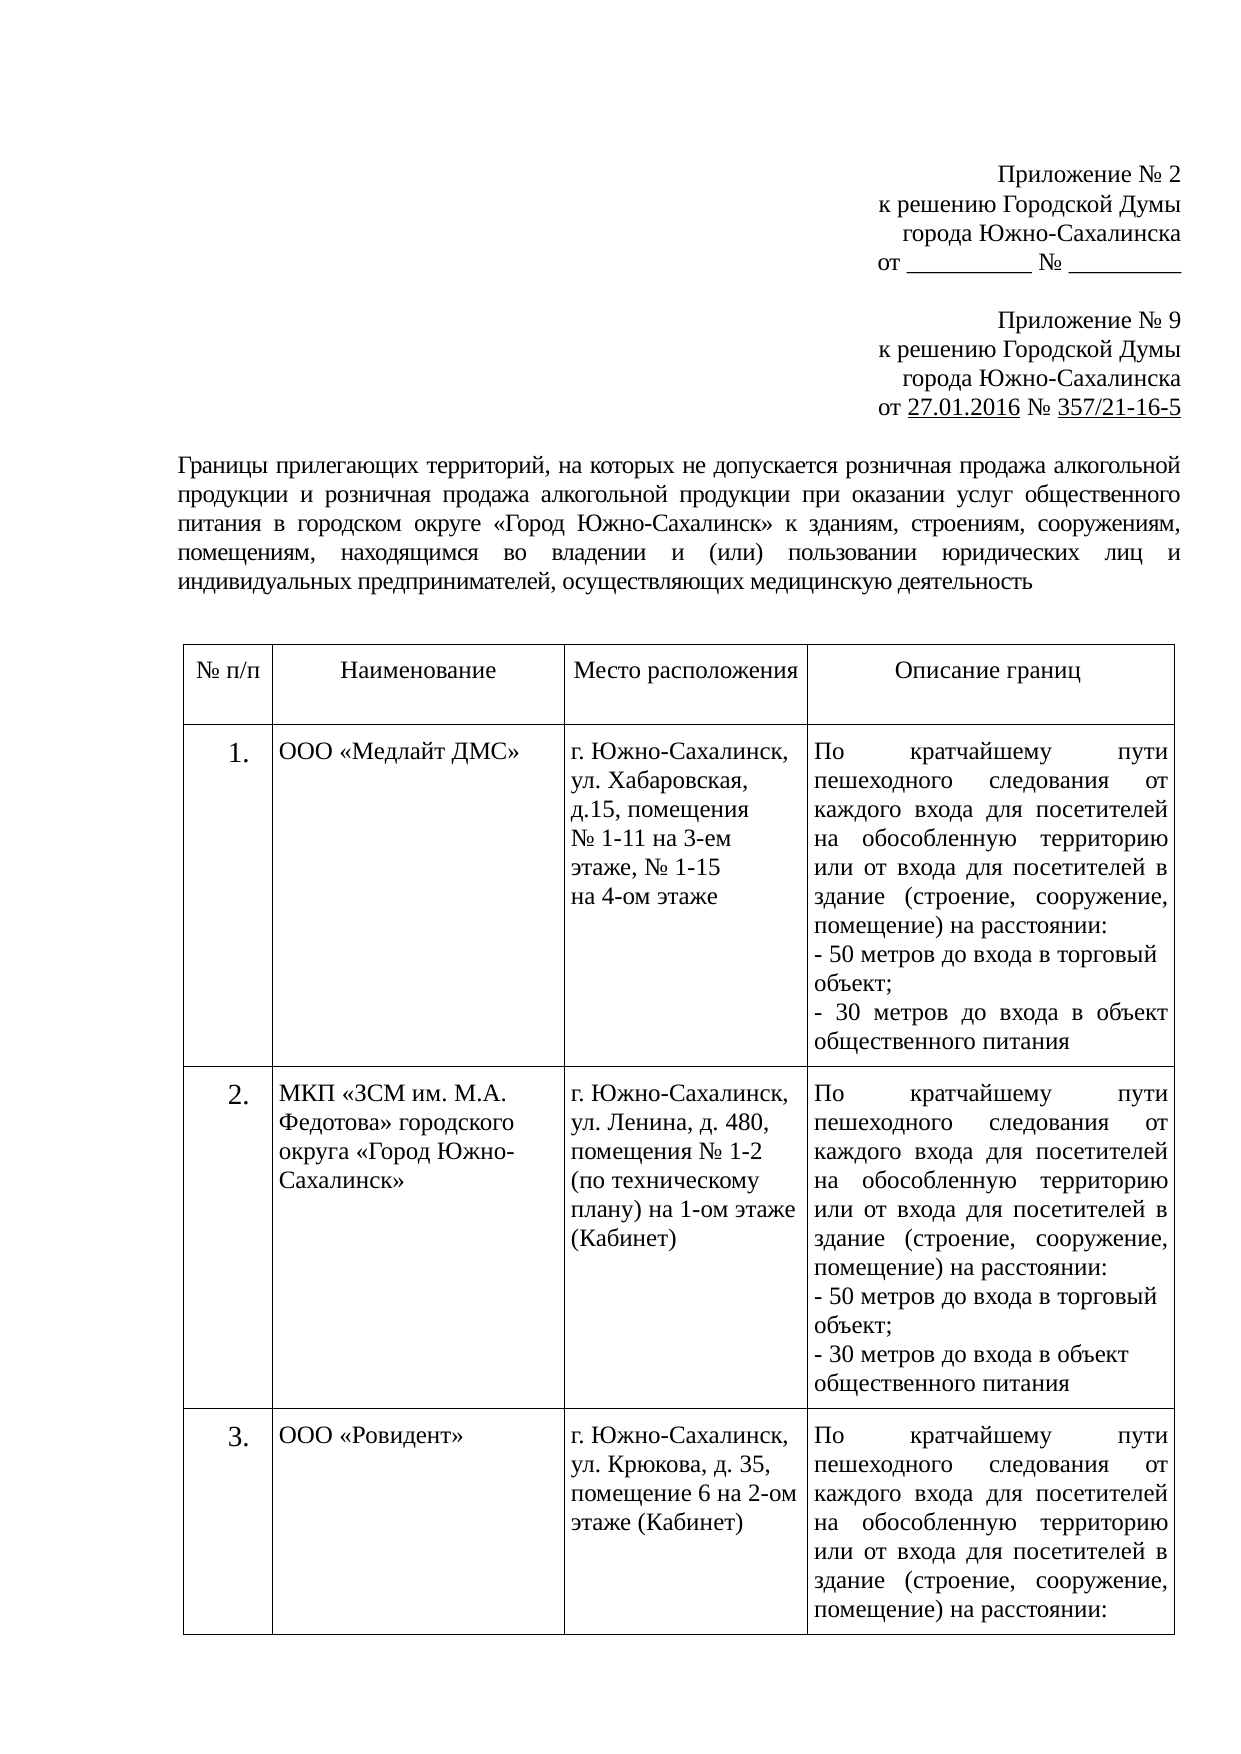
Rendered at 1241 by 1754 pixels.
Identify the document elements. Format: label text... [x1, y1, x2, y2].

table_header Наименование [273, 645, 564, 724]
table_header № п/п [184, 645, 272, 724]
text от __________ № _________ [177, 247, 1181, 276]
text от 27.01.2016 № 357/21-16-5 [177, 392, 1181, 421]
table_cell МКП «ЗСМ им. М.А. Федотова» городского округа «Город Южно-Сахалинск» [273, 1067, 564, 1408]
table_cell г. Южно-Сахалинск, ул. Хабаровская, д.15, помещения № 1-11 на 3-ем этаже, № 1-15 на 4-ом этаже [565, 725, 807, 1066]
table_cell [184, 1409, 272, 1633]
text Границы прилегающих территорий, на которых не допускается розничная продажа алкогольной продукции и розничная продажа алкогольной продукции при оказании услуг общественного питания в городском округе «Город Южно-Сахалинск» к зданиям, строениям, сооружениям, помещениям, находящимся во владении и (или) пользовании юридических лиц и индивидуальных предпринимателей, осуществляющих медицинскую деятельность [177, 450, 1181, 595]
table_cell г. Южно-Сахалинск, ул. Ленина, д. 480, помещения № 1-2 (по техническому плану) на 1-ом этаже (Кабинет) [565, 1067, 807, 1408]
table_header Описание границ [808, 645, 1174, 724]
text Приложение № 2 [177, 159, 1181, 188]
table_cell По кратчайшему пути пешеходного следования от каждого входа для посетителей на обособленную территорию или от входа для посетителей в здание (строение, сооружение, помещение) на расстоянии: - 50 метров до входа в торговый объект; - 30 метров до входа в объект общественного питания [808, 1067, 1174, 1408]
table_cell ООО «Ровидент» [273, 1409, 564, 1633]
text Приложение № 9 [177, 305, 1181, 334]
table_cell ООО «Медлайт ДМС» [273, 725, 564, 1066]
text к решению Городской Думы [177, 334, 1181, 363]
text города Южно-Сахалинска [177, 217, 1181, 247]
table_cell [184, 725, 272, 1066]
table_header Место расположения [565, 645, 807, 724]
text города Южно-Сахалинска [177, 363, 1181, 392]
table_cell По кратчайшему пути пешеходного следования от каждого входа для посетителей на обособленную территорию или от входа для посетителей в здание (строение, сооружение, помещение) на расстоянии: [808, 1409, 1174, 1633]
table_cell По кратчайшему пути пешеходного следования от каждого входа для посетителей на обособленную территорию или от входа для посетителей в здание (строение, сооружение, помещение) на расстоянии: - 50 метров до входа в торговый объект; - 30 метров до входа в объект общественного питания [808, 725, 1174, 1066]
table_cell [184, 1067, 272, 1408]
table_cell г. Южно-Сахалинск, ул. Крюкова, д. 35, помещение 6 на 2-ом этаже (Кабинет) [565, 1409, 807, 1633]
text к решению Городской Думы [177, 188, 1181, 217]
